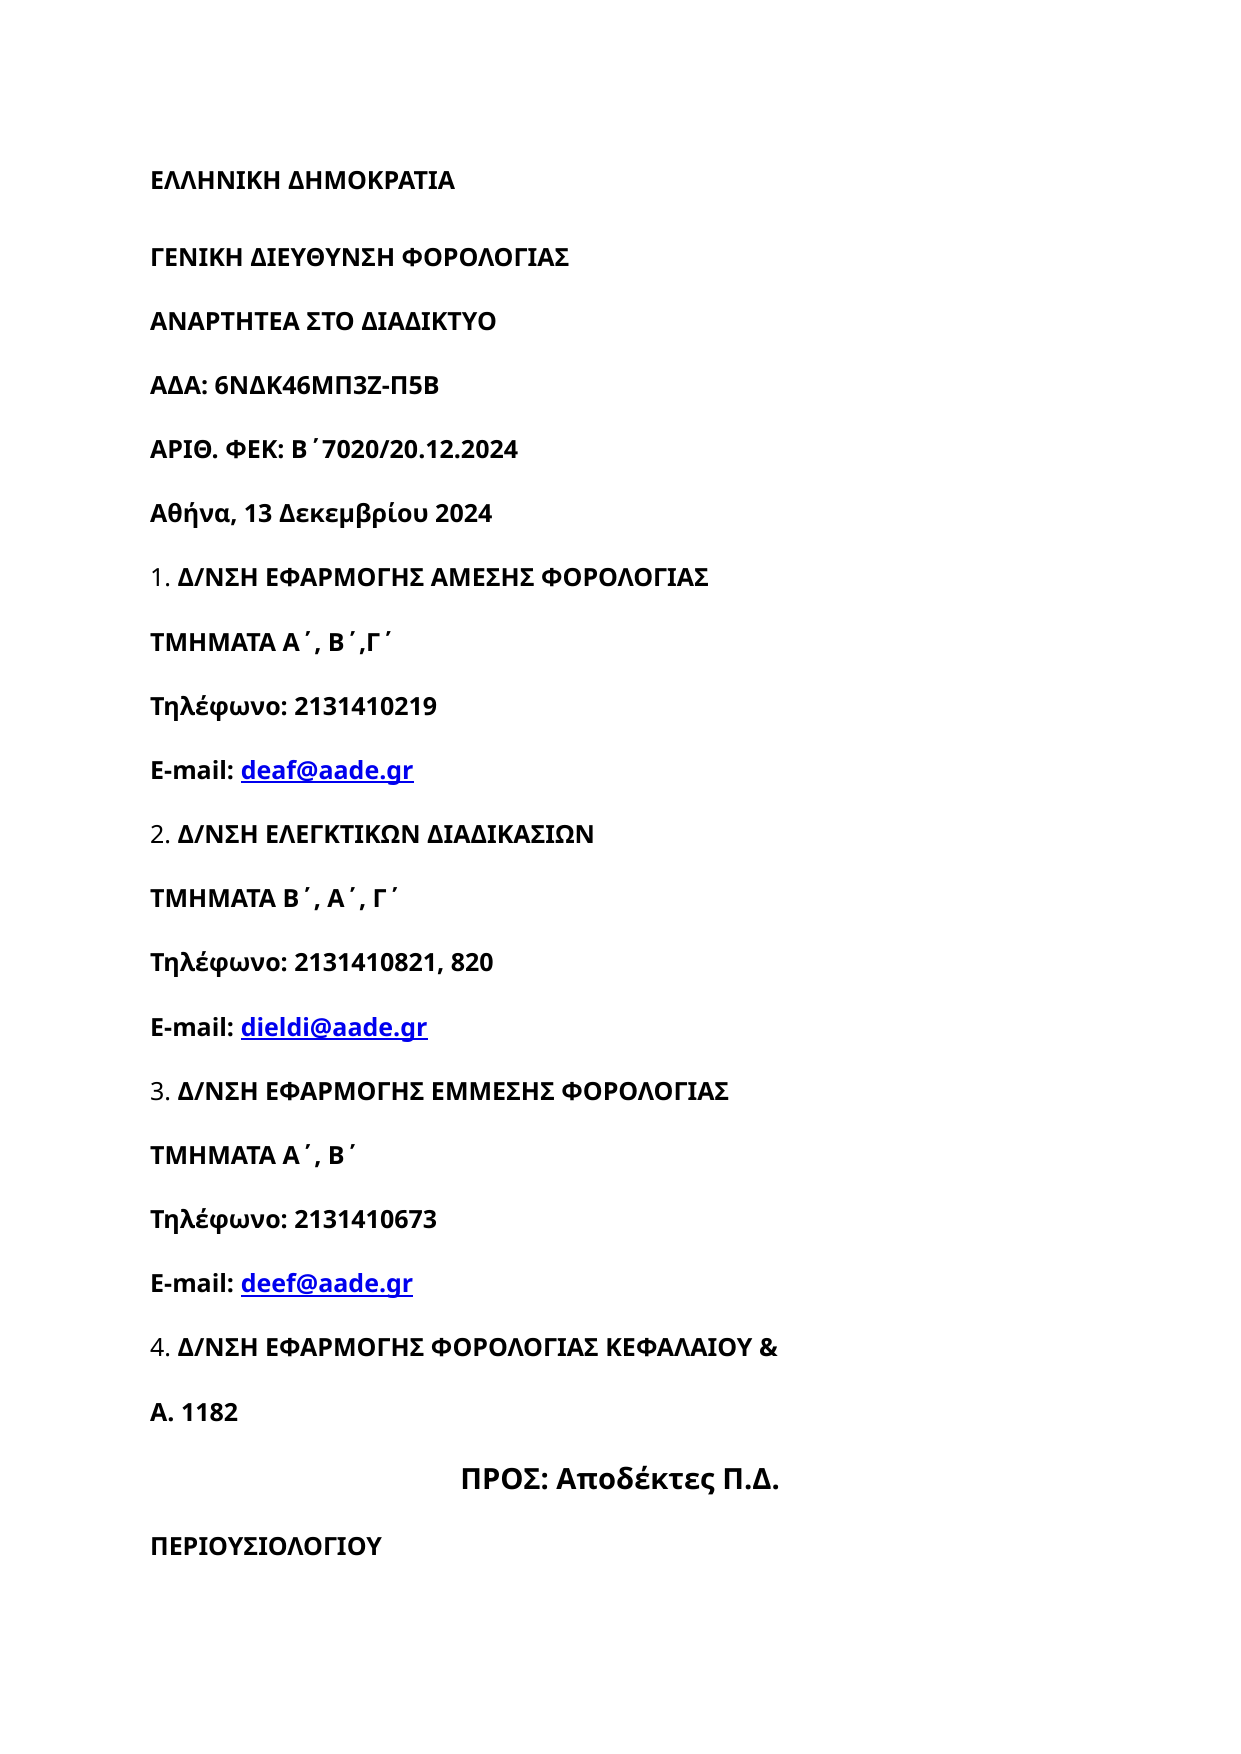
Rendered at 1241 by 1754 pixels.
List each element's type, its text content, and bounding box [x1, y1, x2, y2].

text E-mail: deef@aade.gr [150, 1266, 1090, 1300]
text Τηλέφωνο: 2131410821, 820 [150, 945, 1090, 979]
text ΤΜΗΜΑΤΑ Β΄, Α΄, Γ΄ [150, 881, 1090, 915]
text Α. 1182 [150, 1394, 1090, 1428]
text ΤΜΗΜΑΤΑ Α΄, Β΄,Γ΄ [150, 624, 1090, 658]
text Τηλέφωνο: 2131410219 [150, 688, 1090, 722]
text ΑΔΑ: 6ΝΔΚ46ΜΠ3Ζ-Π5Β [150, 367, 1090, 402]
text 1. Δ/ΝΣΗ ΕΦΑΡΜΟΓΗΣ ΑΜΕΣΗΣ ΦΟΡΟΛΟΓΙΑΣ [150, 560, 1090, 594]
text Τηλέφωνο: 2131410673 [150, 1202, 1090, 1236]
text ΓΕΝΙΚΗ ΔΙΕΥΘΥΝΣΗ ΦΟΡΟΛΟΓΙΑΣ [150, 239, 1090, 273]
text 3. Δ/ΝΣΗ ΕΦΑΡΜΟΓΗΣ ΕΜΜΕΣΗΣ ΦΟΡΟΛΟΓΙΑΣ [150, 1073, 1090, 1107]
title ΕΛΛΗΝΙΚΗ ΔΗΜΟΚΡΑΤΙΑ [150, 162, 1090, 197]
text ΠΡΟΣ: Αποδέκτες Π.Δ. [150, 1458, 1090, 1498]
text ΤΜΗΜΑΤΑ Α΄, Β΄ [150, 1137, 1090, 1172]
text 4. Δ/ΝΣΗ ΕΦΑΡΜΟΓΗΣ ΦΟΡΟΛΟΓΙΑΣ ΚΕΦΑΛΑΙΟΥ & [150, 1330, 1090, 1364]
text E-mail: dieldi@aade.gr [150, 1009, 1090, 1043]
text ΠΕΡΙΟΥΣΙΟΛΟΓΙΟΥ [150, 1529, 1090, 1563]
text ΑΡΙΘ. ΦΕΚ: Β΄7020/20.12.2024 [150, 432, 1090, 466]
text Αθήνα, 13 Δεκεμβρίου 2024 [150, 496, 1090, 530]
text E-mail: deaf@aade.gr [150, 752, 1090, 787]
text 2. Δ/ΝΣΗ ΕΛΕΓΚΤΙΚΩΝ ΔΙΑΔΙΚΑΣΙΩΝ [150, 817, 1090, 851]
text ΑΝΑΡΤΗΤΕΑ ΣΤΟ ΔΙΑΔΙΚΤΥΟ [150, 303, 1090, 337]
